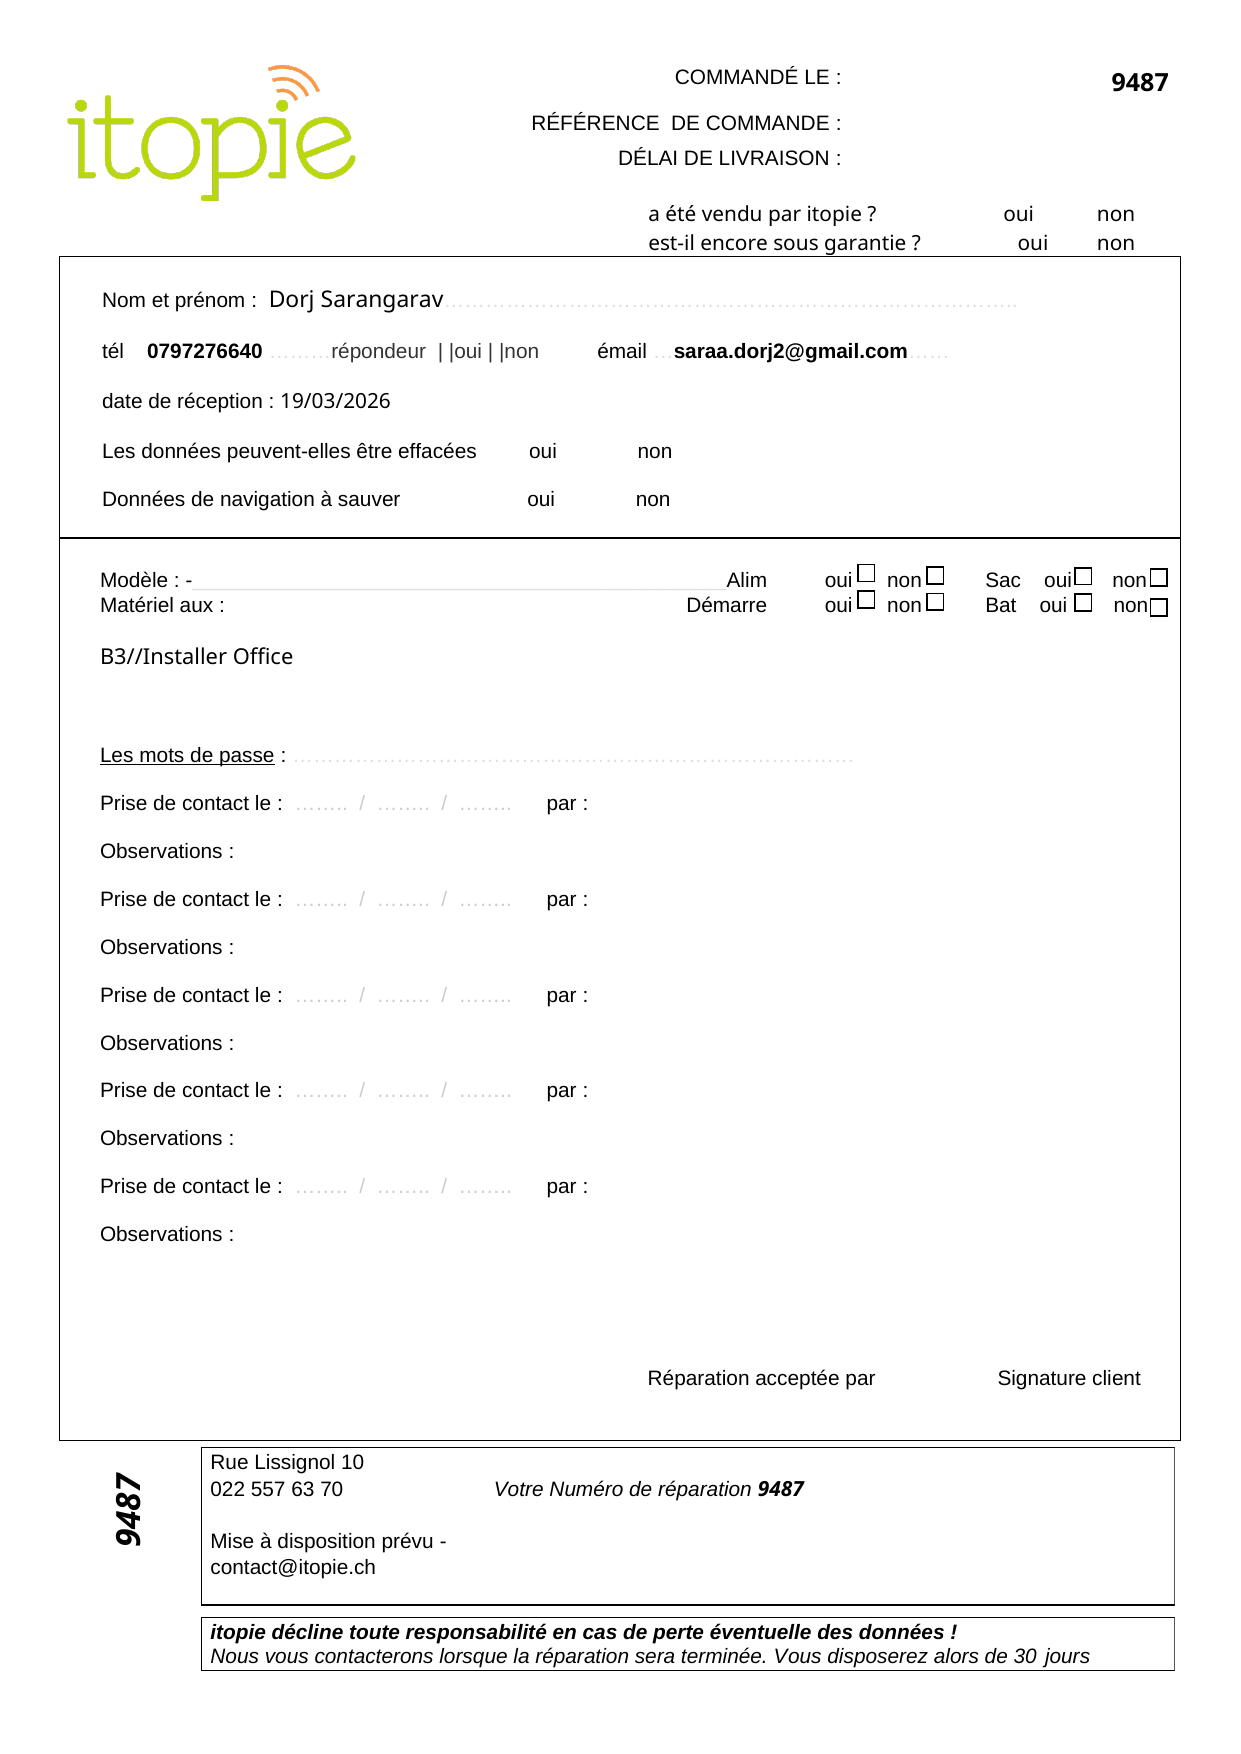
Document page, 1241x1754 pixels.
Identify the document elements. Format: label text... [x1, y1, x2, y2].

text Prise de contact le : …….. / …….. / …….. par : [60, 1171, 1180, 1198]
table_header COMMANDÉ LE : [490, 59, 847, 104]
table_cell [847, 140, 1180, 175]
table_header 9487 [59, 1441, 195, 1677]
text Les données peuvent-elles être effacées oui non [60, 436, 1180, 463]
text est-il encore sous garantie ? oui non [59, 228, 1181, 256]
text Modèle : - Alim oui non Sac oui non [879, 562, 925, 590]
text B3//Installer Office [60, 638, 1180, 671]
text Prise de contact le : …….. / …….. / …….. par : [60, 788, 1180, 815]
table_header 9487 [847, 59, 1180, 104]
text Observations : [60, 836, 1180, 863]
table_cell [847, 105, 1180, 140]
text Observations : [60, 1123, 1180, 1150]
text Réparation acceptée par Signature client [60, 1363, 1180, 1390]
text Prise de contact le : …….. / …….. / …….. par : [60, 883, 1180, 911]
text Observations : [60, 1219, 1180, 1246]
text Données de navigation à sauver oui non [60, 484, 1180, 511]
table_header Rue Lissignol 10 022 557 63 70 Votre Numéro de réparation 9487 Mise à disposition prévu - contact@itopie.ch [195, 1441, 1180, 1611]
picture [67, 65, 356, 201]
table_cell RÉFÉRENCE DE COMMANDE : [490, 105, 847, 140]
table_cell itopie décline toute responsabilité en cas de perte éventuelle des données ! Nous vous contacterons lorsque la réparation sera terminée. Vous disposerez alors de 30 jours [195, 1611, 1180, 1677]
text Nom et prénom : Dorj Sarangarav……………………………………………………………………….. [60, 280, 1180, 314]
text Observations : [60, 931, 1180, 958]
text Modèle : - Alim oui non Sac oui non [948, 562, 1180, 590]
text Modèle : - Alim oui non Sac oui non [60, 562, 856, 590]
text Les mots de passe : ……………………………………………………………………… [60, 740, 1180, 767]
text date de réception : 19/03/2026 [60, 383, 1180, 415]
text Matériel aux : Démarre oui non Bat oui non [60, 590, 1180, 617]
text a été vendu par itopie ? oui non [59, 199, 1181, 228]
text tél 0797276640 ………répondeur | |oui | |non émail …saraa.dorj2@gmail.com…… [60, 335, 1180, 362]
text Prise de contact le : …….. / …….. / …….. par : [60, 1075, 1180, 1102]
text Observations : [60, 1027, 1180, 1054]
text Prise de contact le : …….. / …….. / …….. par : [60, 979, 1180, 1006]
table_cell DÉLAI DE LIVRAISON : [490, 140, 847, 175]
